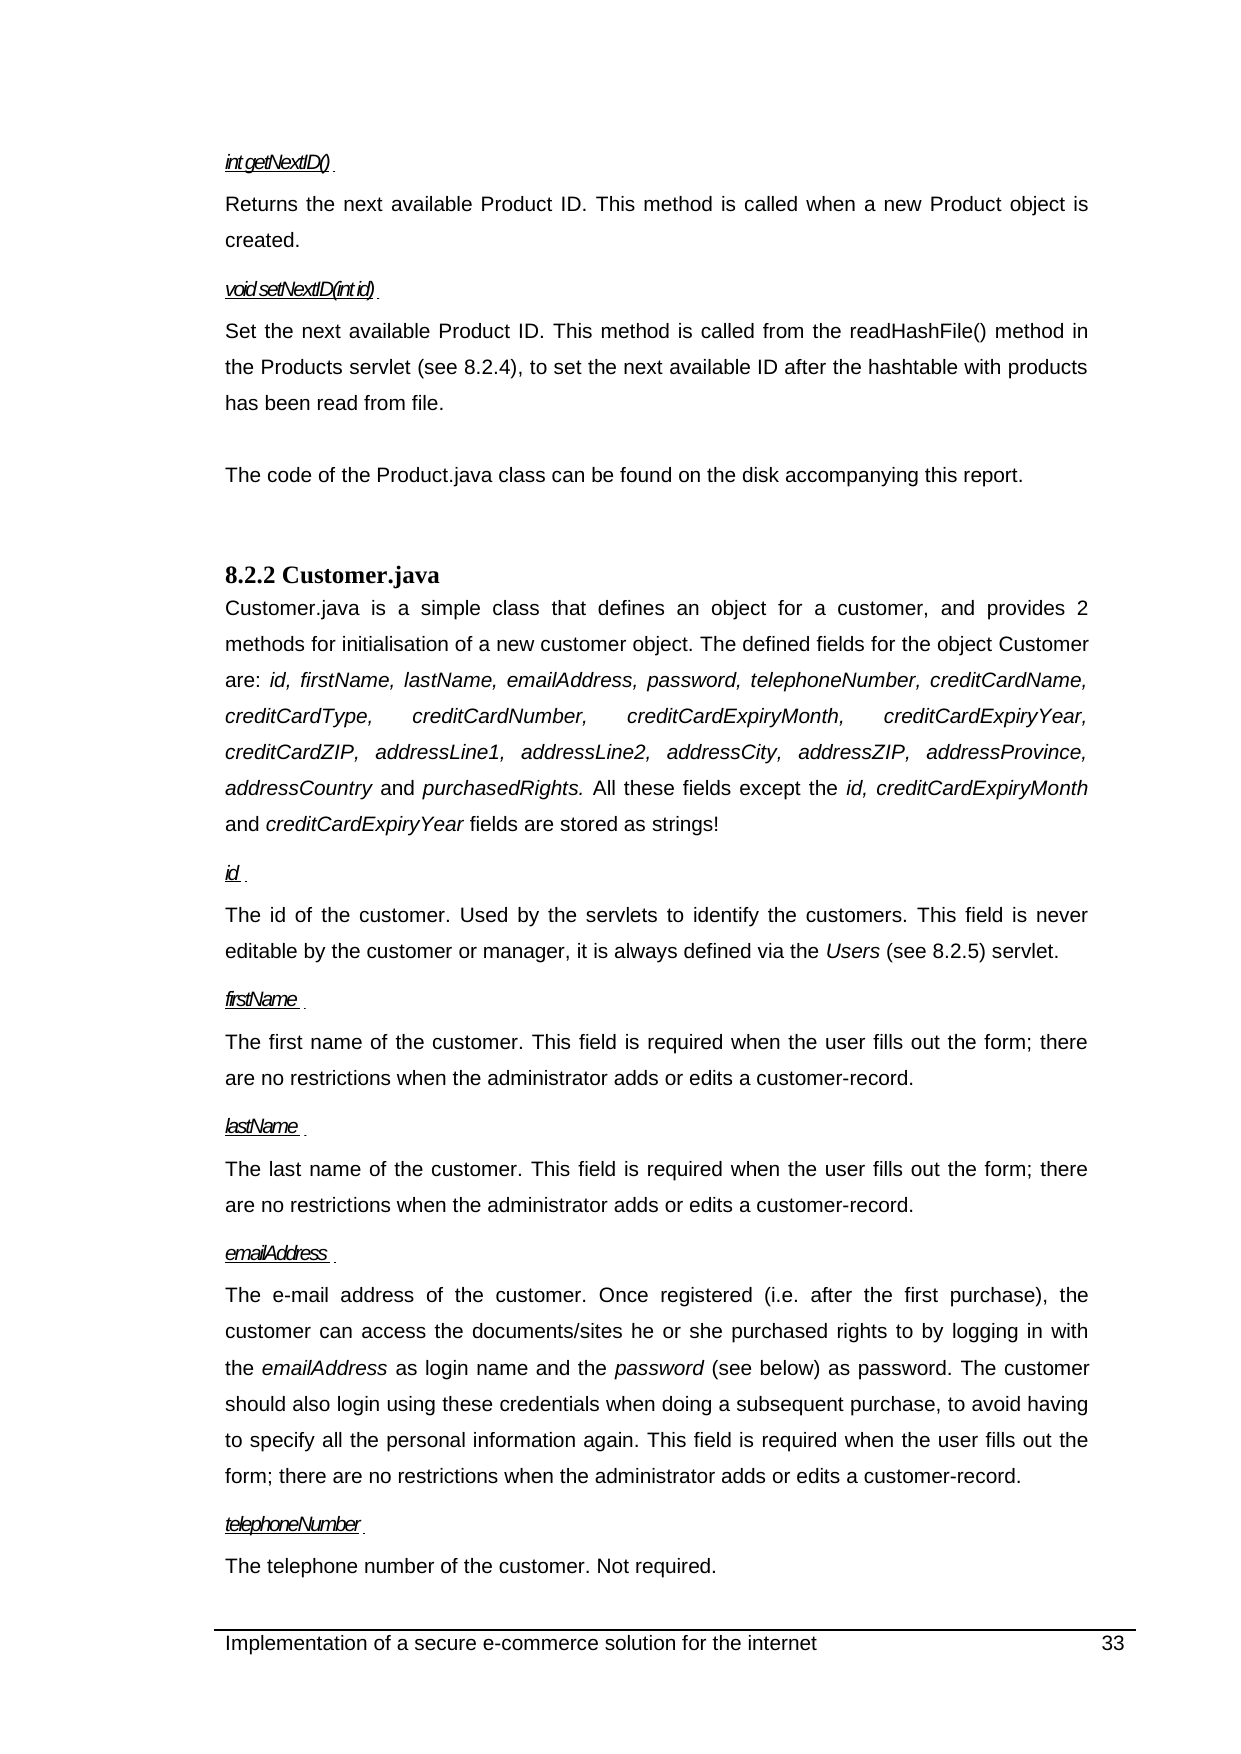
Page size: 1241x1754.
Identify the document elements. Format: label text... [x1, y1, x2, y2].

text The first name of the customer. This field is required when the user fills out the form; there are no restrictions when the administrator adds or edits a customer-record. [225, 1030, 1090, 1090]
text The id of the customer. Used by the servlets to identify the customers. This field is never editable by the customer or manager, it is always defined via the Users (see 8.2.5) servlet. [225, 903, 1090, 963]
subtitle firstName [225, 987, 1090, 1011]
subtitle void setNextID(int id) [225, 277, 1090, 301]
subtitle emailAddress [225, 1241, 1090, 1265]
text Set the next available Product ID. This method is called from the readHashFile() method in the Products servlet (see 8.2.4), to set the next available ID after the hashtable with products has been read from file. [225, 319, 1090, 415]
text The code of the Product.java class can be found on the disk accompanying this report. [225, 463, 1090, 487]
subtitle id [225, 861, 1090, 884]
text Customer.java is a simple class that defines an object for a customer, and provides 2 methods for initialisation of a new customer object. The defined fields for the object Customer are: id, firstName, lastName, emailAddress, password, telephoneNumber, creditCardName, creditCardType, creditCardNumber, creditCardExpiryMonth, creditCardExpiryYear, creditCardZIP, addressLine1, addressLine2, addressCity, addressZIP, addressProvince, addressCountry and purchasedRights. All these fields except the id, creditCardExpiryMonth and creditCardExpiryYear fields are stored as strings! [225, 596, 1090, 836]
subtitle telephoneNumber [225, 1512, 1090, 1536]
subtitle 8.2.2 Customer.java [225, 560, 1090, 589]
text The telephone number of the customer. Not required. [225, 1554, 1090, 1578]
subtitle lastName [225, 1114, 1090, 1138]
text Returns the next available Product ID. This method is called when a new Product object is created. [225, 192, 1090, 252]
subtitle int getNextID() [225, 150, 1090, 174]
text The e-mail address of the customer. Once registered (i.e. after the first purchase), the customer can access the documents/sites he or she purchased rights to by logging in with the emailAddress as login name and the password (see below) as password. The customer should also login using these credentials when doing a subsequent purchase, to avoid having to specify all the personal information again. This field is required when the user fills out the form; there are no restrictions when the administrator adds or edits a customer-record. [225, 1283, 1090, 1488]
text The last name of the customer. This field is required when the user fills out the form; there are no restrictions when the administrator adds or edits a customer-record. [225, 1157, 1090, 1217]
